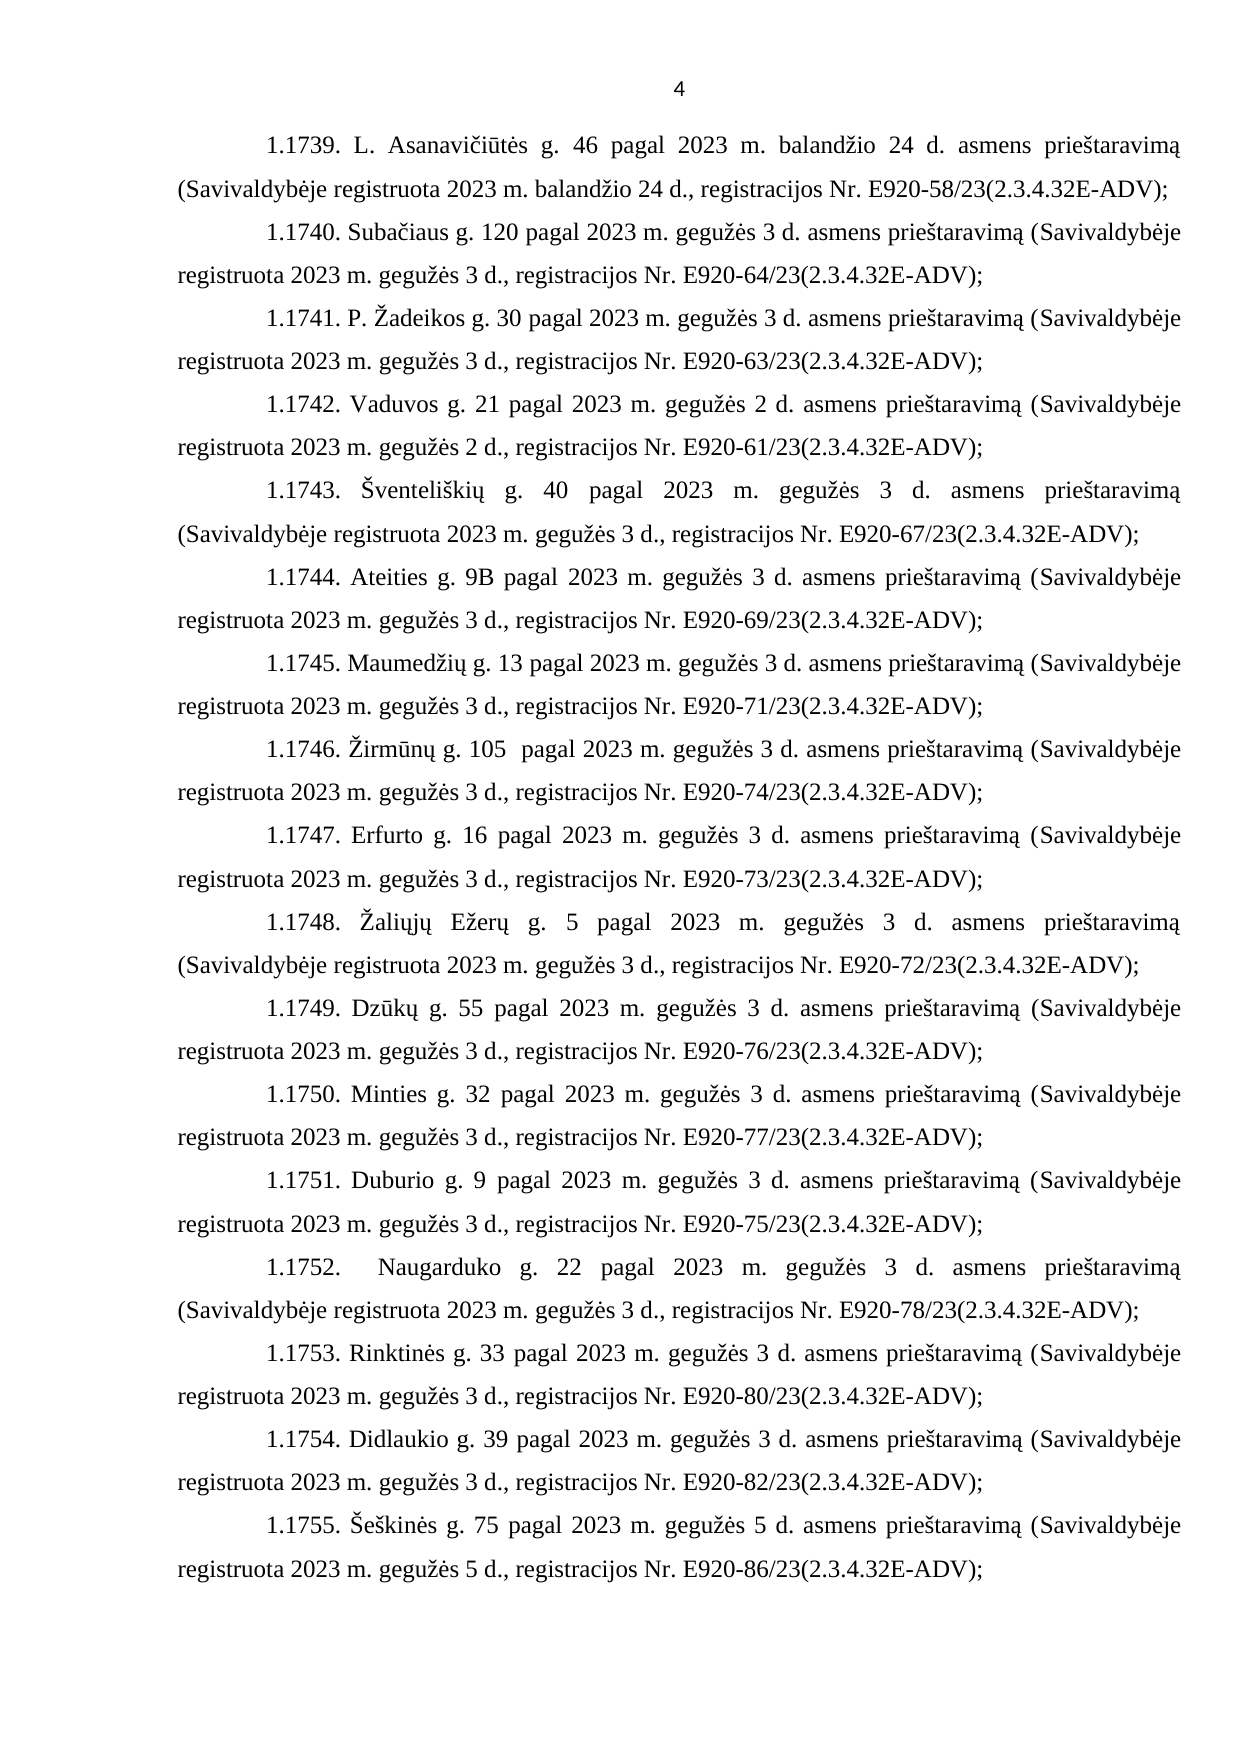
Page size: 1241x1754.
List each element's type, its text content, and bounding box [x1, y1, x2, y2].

text 1.1752. Naugarduko g. 22 pagal 2023 m. gegužės 3 d. asmens prieštaravimą (Savivaldybėje registruota 2023 m. gegužės 3 d., registracijos Nr. E920-78/23(2.3.4.32E-ADV); [177, 1252, 1181, 1324]
text 1.1750. Minties g. 32 pagal 2023 m. gegužės 3 d. asmens prieštaravimą (Savivaldybėje registruota 2023 m. gegužės 3 d., registracijos Nr. E920-77/23(2.3.4.32E-ADV); [177, 1079, 1181, 1151]
text 1.1747. Erfurto g. 16 pagal 2023 m. gegužės 3 d. asmens prieštaravimą (Savivaldybėje registruota 2023 m. gegužės 3 d., registracijos Nr. E920-73/23(2.3.4.32E-ADV); [177, 821, 1181, 892]
text 1.1741. P. Žadeikos g. 30 pagal 2023 m. gegužės 3 d. asmens prieštaravimą (Savivaldybėje registruota 2023 m. gegužės 3 d., registracijos Nr. E920-63/23(2.3.4.32E-ADV); [177, 303, 1181, 375]
text 1.1753. Rinktinės g. 33 pagal 2023 m. gegužės 3 d. asmens prieštaravimą (Savivaldybėje registruota 2023 m. gegužės 3 d., registracijos Nr. E920-80/23(2.3.4.32E-ADV); [177, 1338, 1181, 1410]
text 1.1748. Žaliųjų Ežerų g. 5 pagal 2023 m. gegužės 3 d. asmens prieštaravimą (Savivaldybėje registruota 2023 m. gegužės 3 d., registracijos Nr. E920-72/23(2.3.4.32E-ADV); [177, 907, 1181, 979]
text 1.1743. Šventeliškių g. 40 pagal 2023 m. gegužės 3 d. asmens prieštaravimą (Savivaldybėje registruota 2023 m. gegužės 3 d., registracijos Nr. E920-67/23(2.3.4.32E-ADV); [177, 476, 1181, 547]
text 1.1739. L. Asanavičiūtės g. 46 pagal 2023 m. balandžio 24 d. asmens prieštaravimą (Savivaldybėje registruota 2023 m. balandžio 24 d., registracijos Nr. E920-58/23(2.3.4.32E-ADV); [177, 131, 1181, 202]
text 1.1746. Žirmūnų g. 105 pagal 2023 m. gegužės 3 d. asmens prieštaravimą (Savivaldybėje registruota 2023 m. gegužės 3 d., registracijos Nr. E920-74/23(2.3.4.32E-ADV); [177, 734, 1181, 806]
text 1.1745. Maumedžių g. 13 pagal 2023 m. gegužės 3 d. asmens prieštaravimą (Savivaldybėje registruota 2023 m. gegužės 3 d., registracijos Nr. E920-71/23(2.3.4.32E-ADV); [177, 648, 1181, 720]
text 1.1754. Didlaukio g. 39 pagal 2023 m. gegužės 3 d. asmens prieštaravimą (Savivaldybėje registruota 2023 m. gegužės 3 d., registracijos Nr. E920-82/23(2.3.4.32E-ADV); [177, 1424, 1181, 1496]
text 1.1744. Ateities g. 9B pagal 2023 m. gegužės 3 d. asmens prieštaravimą (Savivaldybėje registruota 2023 m. gegužės 3 d., registracijos Nr. E920-69/23(2.3.4.32E-ADV); [177, 562, 1181, 634]
text 1.1749. Dzūkų g. 55 pagal 2023 m. gegužės 3 d. asmens prieštaravimą (Savivaldybėje registruota 2023 m. gegužės 3 d., registracijos Nr. E920-76/23(2.3.4.32E-ADV); [177, 993, 1181, 1065]
text 1.1755. Šeškinės g. 75 pagal 2023 m. gegužės 5 d. asmens prieštaravimą (Savivaldybėje registruota 2023 m. gegužės 5 d., registracijos Nr. E920-86/23(2.3.4.32E-ADV); [177, 1511, 1181, 1582]
text 1.1740. Subačiaus g. 120 pagal 2023 m. gegužės 3 d. asmens prieštaravimą (Savivaldybėje registruota 2023 m. gegužės 3 d., registracijos Nr. E920-64/23(2.3.4.32E-ADV); [177, 217, 1181, 289]
text 1.1742. Vaduvos g. 21 pagal 2023 m. gegužės 2 d. asmens prieštaravimą (Savivaldybėje registruota 2023 m. gegužės 2 d., registracijos Nr. E920-61/23(2.3.4.32E-ADV); [177, 389, 1181, 461]
text 1.1751. Duburio g. 9 pagal 2023 m. gegužės 3 d. asmens prieštaravimą (Savivaldybėje registruota 2023 m. gegužės 3 d., registracijos Nr. E920-75/23(2.3.4.32E-ADV); [177, 1166, 1181, 1237]
